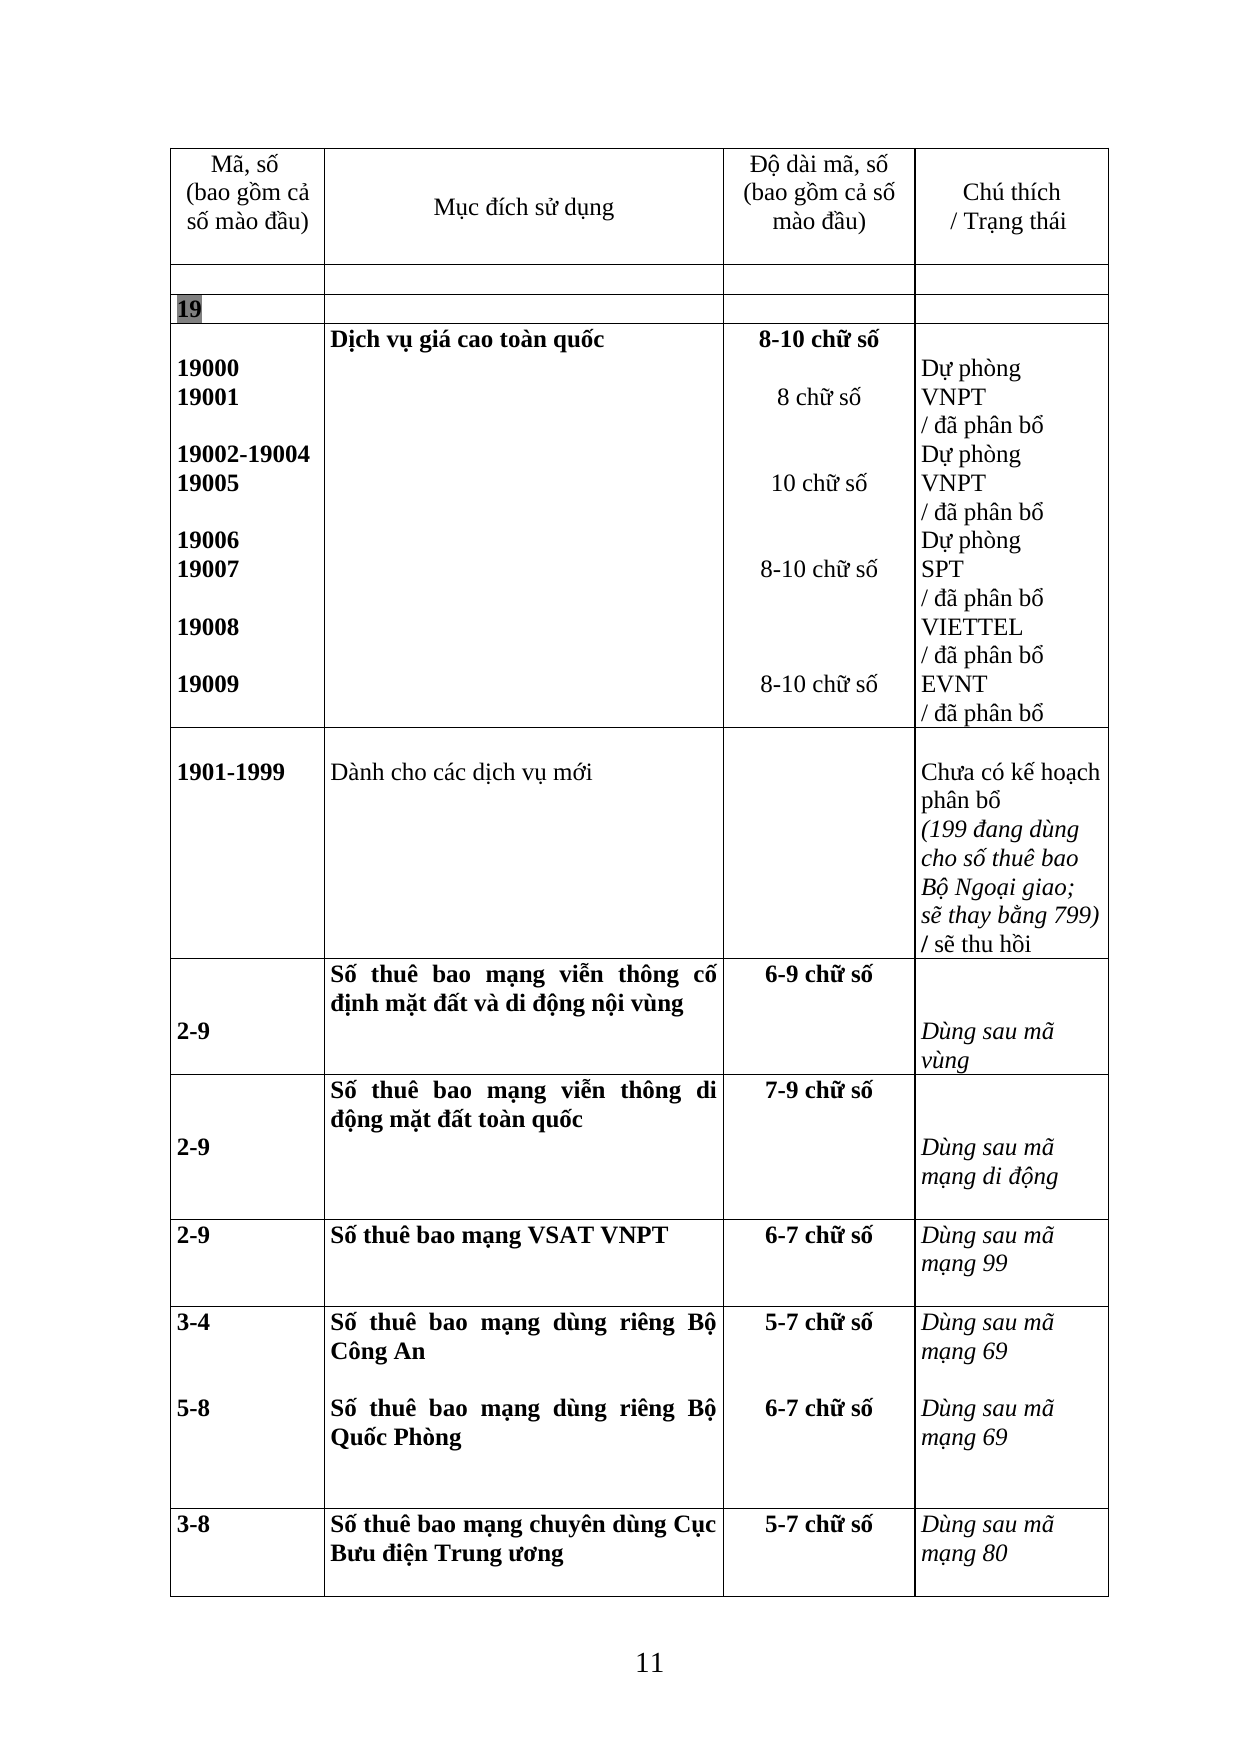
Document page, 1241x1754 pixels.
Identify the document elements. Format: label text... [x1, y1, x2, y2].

table_cell Dự phòng [916, 353, 1108, 382]
table_cell / sẽ thu hồi [916, 929, 1108, 958]
table_cell [325, 929, 723, 958]
table_cell 5-7 chữ số 6-7 chữ số [724, 1307, 914, 1508]
table_cell 3-4 5-8 [171, 1307, 324, 1508]
table_cell Số thuê bao mạng VSAT VNPT [325, 1220, 723, 1306]
table_cell [171, 929, 324, 958]
table_cell 19 [171, 295, 324, 323]
table_cell 2-9 [171, 1016, 324, 1074]
table_cell [325, 1133, 723, 1219]
table_cell [724, 295, 914, 323]
table_cell 19009 [171, 669, 324, 727]
table_cell [171, 265, 324, 293]
table_cell [916, 1075, 1108, 1132]
table_cell [724, 439, 914, 468]
table_cell 6-9 chữ số [724, 959, 914, 1016]
table_cell 5-7 chữ số [724, 1509, 914, 1596]
table_header Mục đích sử dụng [325, 149, 723, 264]
table_cell VNPT / đã phân bổ [916, 382, 1108, 439]
table_cell Dự phòng [916, 439, 1108, 468]
table_cell Số thuê bao mạng dùng riêng Bộ Công An Số thuê bao mạng dùng riêng Bộ Quốc Phòng [325, 1307, 723, 1508]
table_cell [916, 959, 1108, 1016]
table_cell [325, 612, 723, 669]
table_cell [325, 439, 723, 468]
table_cell [724, 1016, 914, 1074]
table_cell [724, 612, 914, 669]
table_cell Dùng sau mã mạng di động [916, 1133, 1108, 1219]
table_header Chú thích / Trạng thái [916, 149, 1108, 264]
table_cell 19000 [171, 353, 324, 382]
table_cell 19001 [171, 382, 324, 439]
table_cell [325, 1016, 723, 1074]
table_cell [325, 669, 723, 727]
table_header Mã, số (bao gồm cả số mào đầu) [171, 149, 324, 264]
table_cell 10 chữ số [724, 468, 914, 554]
table_cell [724, 929, 914, 958]
table_cell [325, 353, 723, 382]
table_cell [325, 265, 723, 293]
table_cell 8-10 chữ số [724, 669, 914, 727]
table_cell [724, 728, 914, 929]
table_cell Số thuê bao mạng chuyên dùng Cục Bưu điện Trung ương [325, 1509, 723, 1596]
table_cell [325, 295, 723, 323]
table_cell [171, 959, 324, 1016]
table_cell Số thuê bao mạng viễn thông di động mặt đất toàn quốc [325, 1075, 723, 1132]
table_cell 8-10 chữ số [724, 554, 914, 612]
table_cell VNPT / đã phân bổ Dự phòng [916, 468, 1108, 554]
table_cell 1901-1999 [171, 728, 324, 929]
table_cell 8-10 chữ số [724, 324, 914, 353]
table_cell SPT / đã phân bổ [916, 554, 1108, 612]
table_cell VIETTEL / đã phân bổ [916, 612, 1108, 669]
table_cell EVNT / đã phân bổ [916, 669, 1108, 727]
table_cell 3-8 [171, 1509, 324, 1596]
table_cell [724, 265, 914, 293]
table_cell 19007 [171, 554, 324, 612]
table_cell Dịch vụ giá cao toàn quốc [325, 324, 723, 353]
table_cell [916, 265, 1108, 293]
table_cell 2-9 [171, 1220, 324, 1306]
table_cell [171, 324, 324, 353]
table_cell Dùng sau mã mạng 80 [916, 1509, 1108, 1596]
table_cell [724, 353, 914, 382]
table_cell [724, 1133, 914, 1219]
table_cell Dùng sau mã mạng 69 Dùng sau mã mạng 69 [916, 1307, 1108, 1508]
table_cell [325, 382, 723, 439]
table_cell Chưa có kế hoạch phân bổ (199 đang dùng cho số thuê bao Bộ Ngoại giao; sẽ thay bằng 799) [916, 728, 1108, 929]
table_cell 19002-19004 [171, 439, 324, 468]
table_cell 19008 [171, 612, 324, 669]
table_cell Số thuê bao mạng viễn thông cố định mặt đất và di động nội vùng [325, 959, 723, 1016]
table_cell [325, 468, 723, 554]
table_cell [325, 554, 723, 612]
table_header Độ dài mã, số (bao gồm cả số mào đầu) [724, 149, 914, 264]
table_cell 19005 19006 [171, 468, 324, 554]
table_cell 2-9 [171, 1133, 324, 1219]
table_cell 7-9 chữ số [724, 1075, 914, 1132]
table_cell Dành cho các dịch vụ mới [325, 728, 723, 929]
table_cell 8 chữ số [724, 382, 914, 439]
table_cell 6-7 chữ số [724, 1220, 914, 1306]
table_cell Dùng sau mã mạng 99 [916, 1220, 1108, 1306]
table_cell [916, 295, 1108, 323]
table_cell [916, 324, 1108, 353]
table_cell Dùng sau mã vùng [916, 1016, 1108, 1074]
table_cell [171, 1075, 324, 1132]
